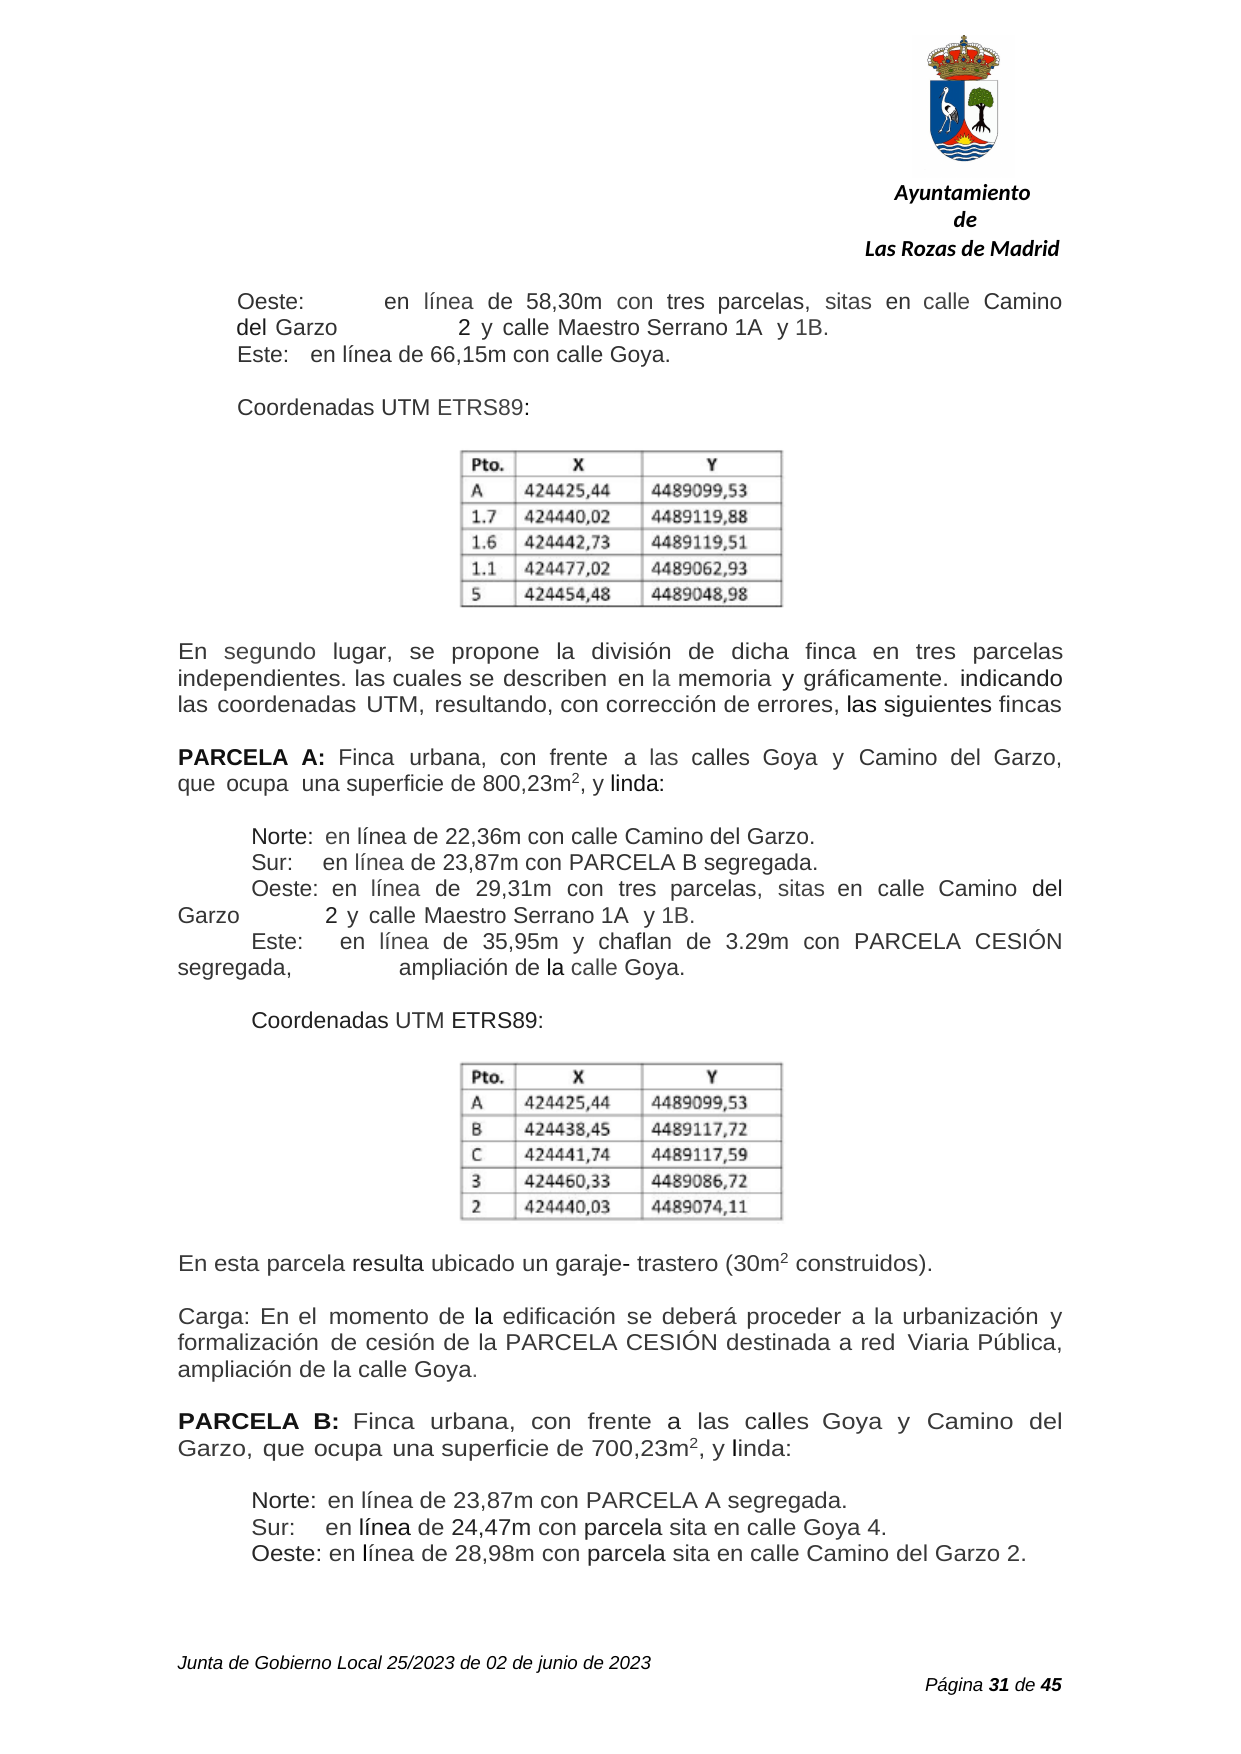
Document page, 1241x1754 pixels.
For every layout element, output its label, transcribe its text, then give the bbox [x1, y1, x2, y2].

text Coordenadas UTM ETRS89: [236, 393, 1063, 420]
text Coordenadas UTM ETRS89: [177, 1007, 1063, 1033]
text En esta parcela resulta ubicado un garaje- trastero (30m2 construidos). [177, 1250, 1063, 1277]
text Norte: en línea de 22,36m con calle Camino del Garzo. [177, 823, 1063, 849]
text Carga: En el momento de la edificación se deberá proceder a la urbanización y formalización de cesión de la PARCELA CESIÓN destinada a red Viaria Pública, ampliación de la calle Goya. [177, 1303, 1063, 1382]
text Este: en línea de 66,15m con calle Goya. [236, 341, 1063, 367]
text Sur: en línea de 24,47m con parcela sita en calle Goya 4. [177, 1514, 1063, 1540]
text Sur: en línea de 23,87m con PARCELA B segregada. [177, 849, 1063, 875]
text PARCELA B: Finca urbana, con frente a las calles Goya y Camino del Garzo, que ocupa una superficie de 700,23m2, y linda: [177, 1408, 1063, 1461]
text Norte: en línea de 23,87m con PARCELA A segregada. [177, 1487, 1063, 1514]
text Oeste: en línea de 58,30m con tres parcelas, sitas en calle Camino del Garzo 2 y calle Maestro Serrano 1A y 1B. [236, 288, 1063, 341]
text Oeste: en línea de 28,98m con parcela sita en calle Camino del Garzo 2. [177, 1540, 1063, 1566]
text Este: en línea de 35,95m y chaflan de 3.29m con PARCELA CESIÓN segregada, ampliación de la calle Goya. [177, 928, 1063, 981]
text PARCELA A: Finca urbana, con frente a las calles Goya y Camino del Garzo, que ocupa una superficie de 800,23m2, y linda: [177, 743, 1063, 796]
text Oeste: en línea de 29,31m con tres parcelas, sitas en calle Camino del Garzo 2 y calle Maestro Serrano 1A y 1B. [177, 875, 1063, 928]
text En segundo lugar, se propone la división de dicha finca en tres parcelas independientes. las cuales se describen en la memoria y gráficamente. indicando las coordenadas UTM, resultando, con corrección de errores, las siguientes fincas [177, 638, 1063, 717]
